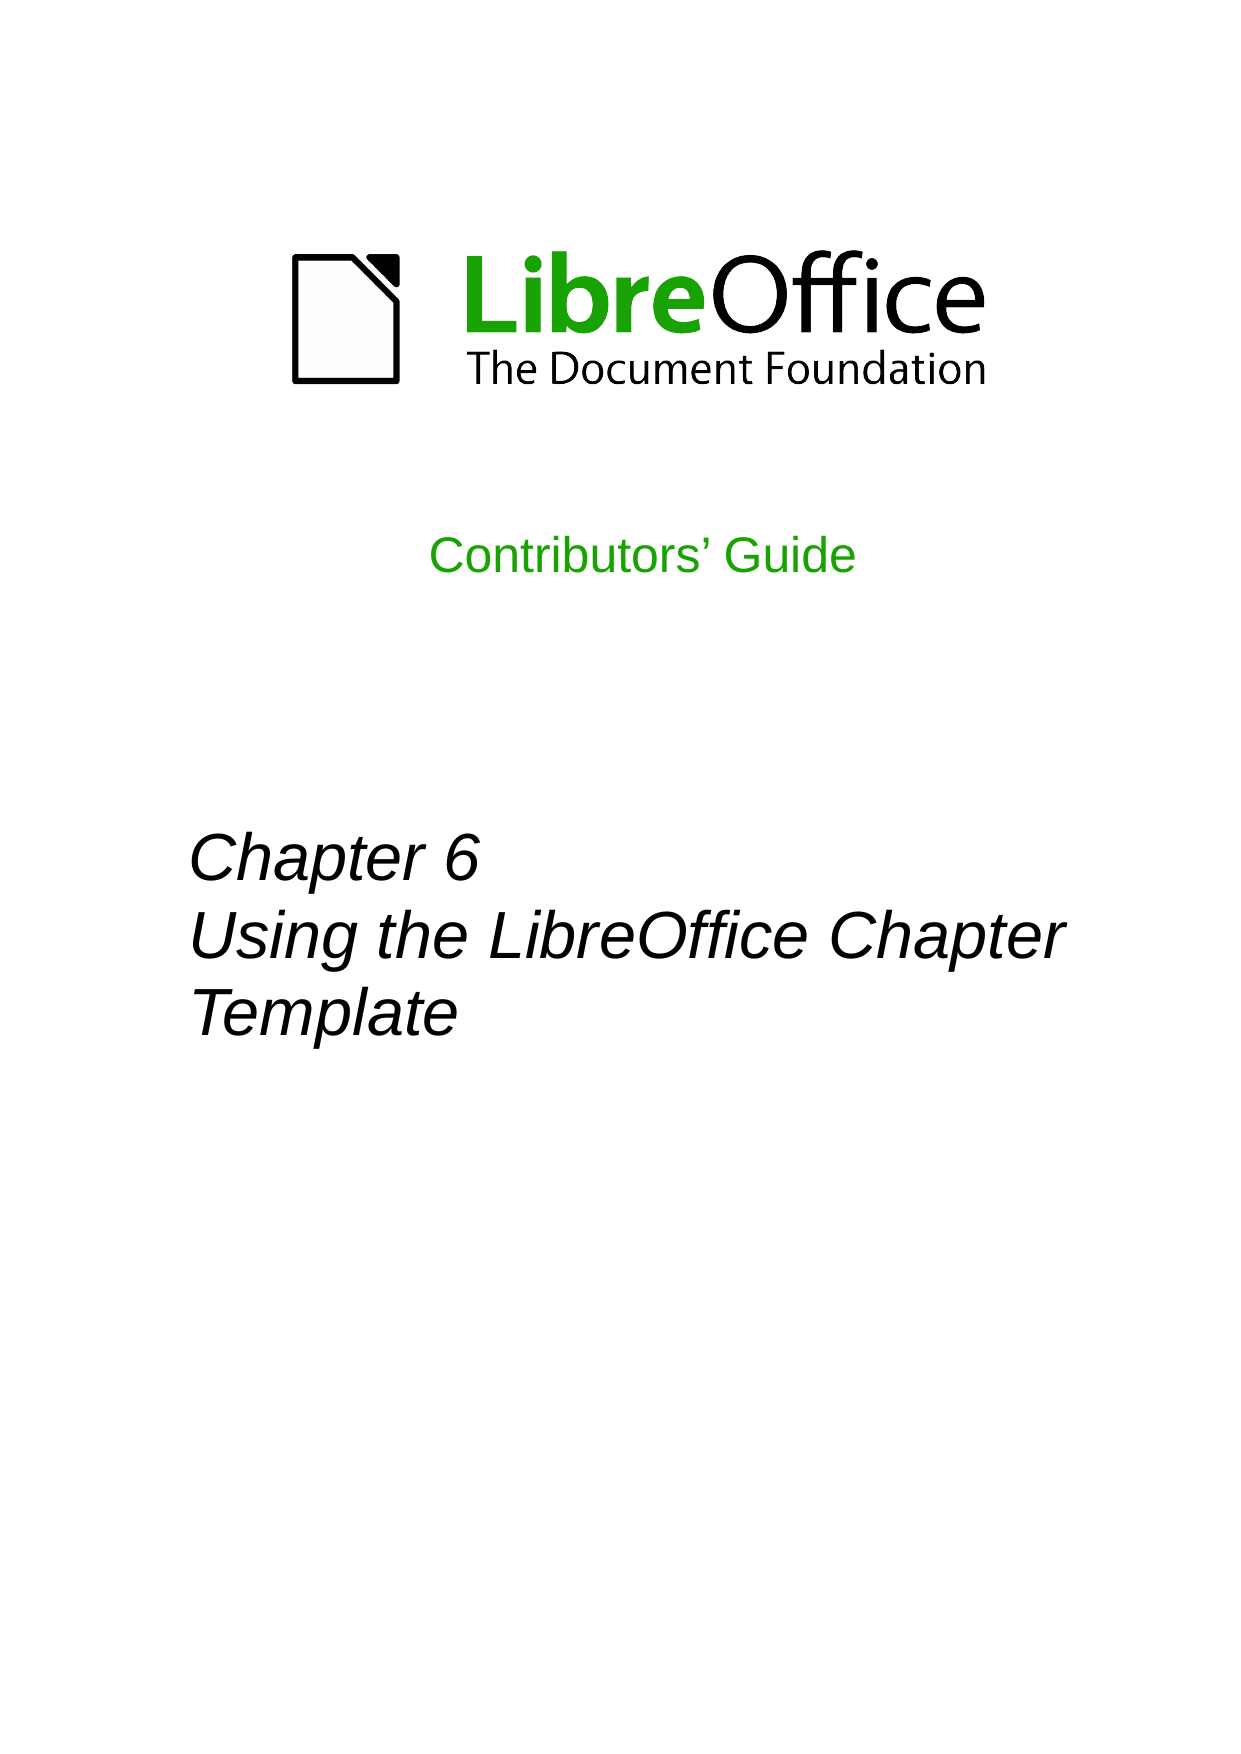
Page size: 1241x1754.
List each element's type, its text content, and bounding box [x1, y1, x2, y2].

picture [250, 219, 1035, 419]
text Contributors’ Guide [188, 526, 1098, 583]
subtitle Chapter 6 Using the LibreOffice Chapter Template [188, 814, 1098, 1049]
